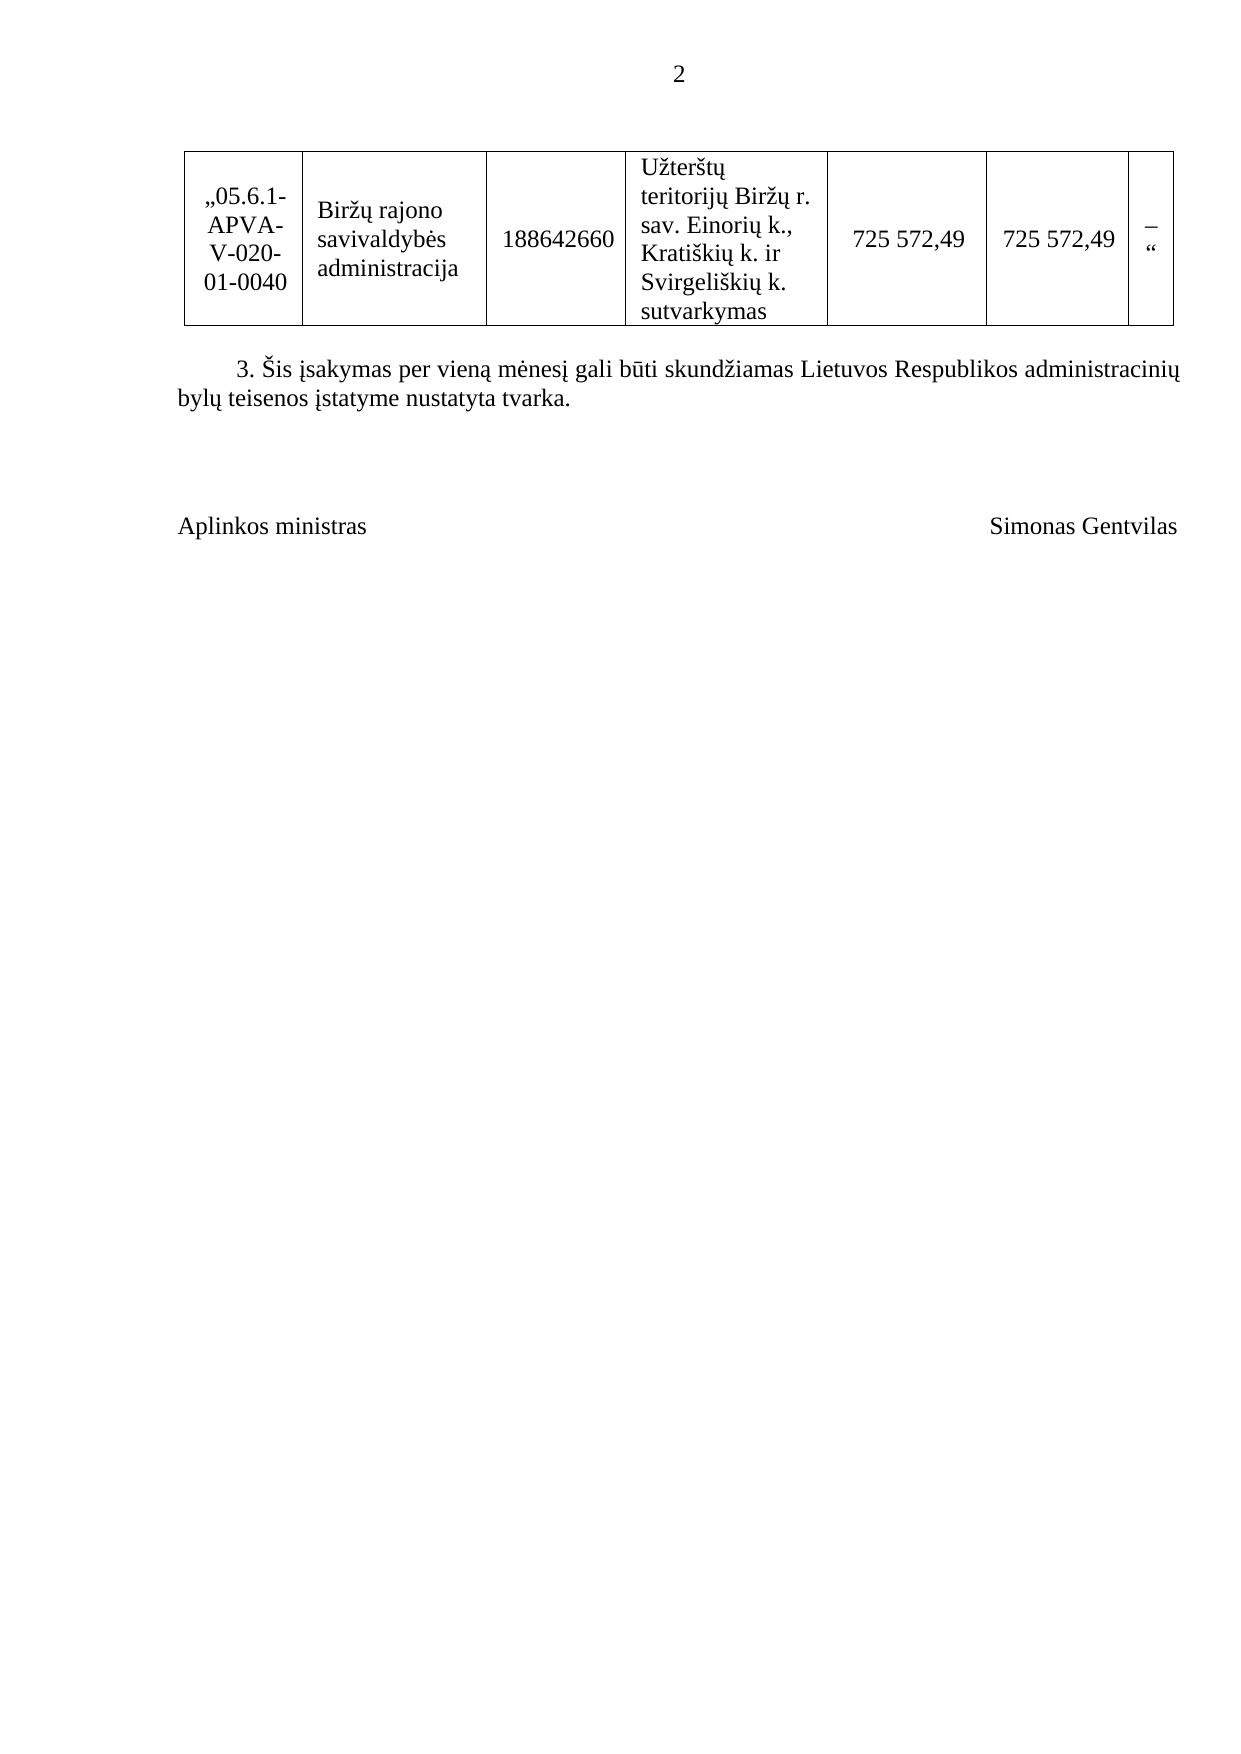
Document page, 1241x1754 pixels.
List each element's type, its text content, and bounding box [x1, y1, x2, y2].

table_header „05.6.1-APVA-V-020-01-0040 [185, 152, 302, 325]
text Aplinkos ministras Simonas Gentvilas [177, 511, 1181, 540]
table_header –“ [1129, 152, 1173, 325]
table_header Užterštų teritorijų Biržų r. sav. Einorių k., Kratiškių k. ir Svirgeliškių k. sutvarkymas [626, 152, 827, 325]
text 3. Šis įsakymas per vieną mėnesį gali būti skundžiamas Lietuvos Respublikos administracinių bylų teisenos įstatyme nustatyta tvarka. [177, 354, 1181, 412]
table_header 725 572,49 [987, 152, 1128, 325]
table_header 188642660 [487, 152, 625, 325]
table_header Biržų rajono savivaldybės administracija [303, 152, 486, 325]
table_header 725 572,49 [828, 152, 986, 325]
